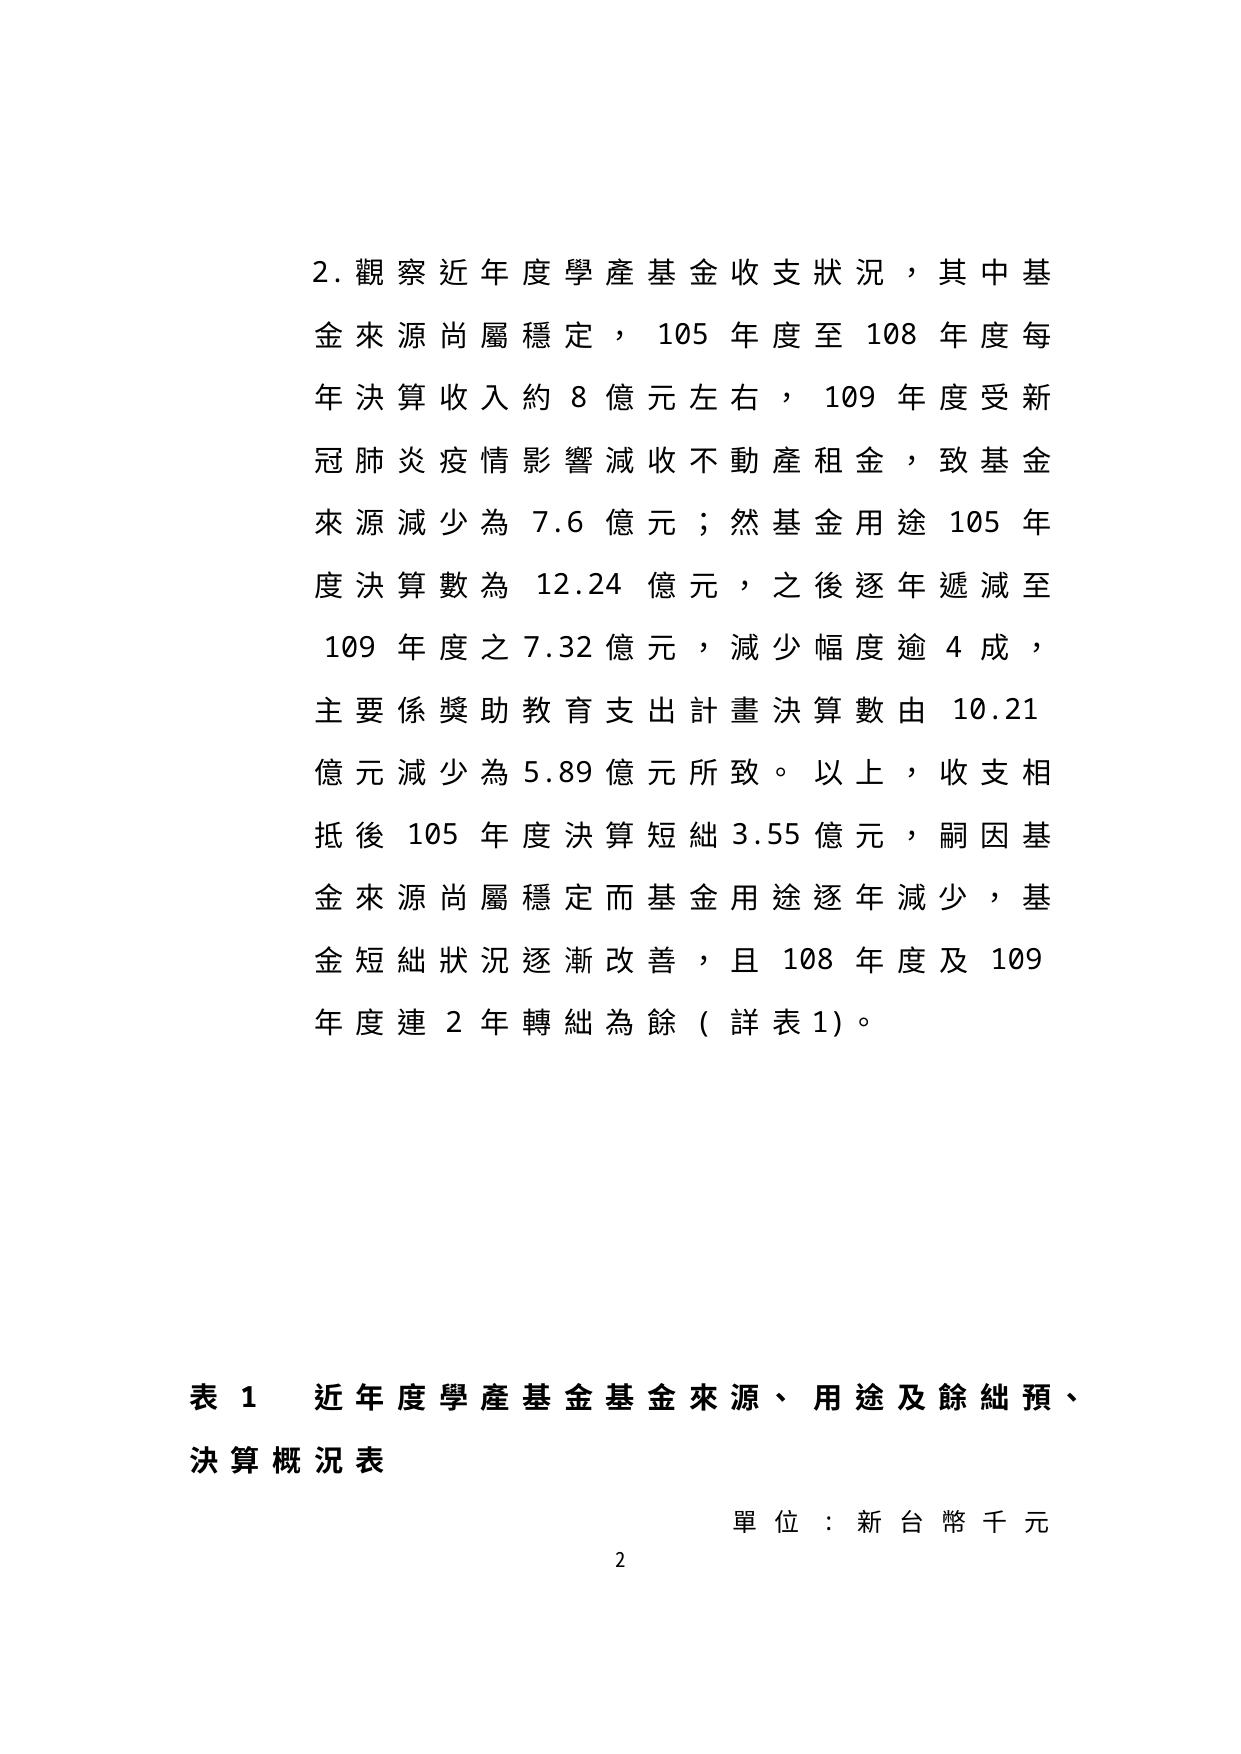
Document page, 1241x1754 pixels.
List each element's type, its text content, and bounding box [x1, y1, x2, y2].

text 2.觀察近年度學產基金收支狀況，其中基金來源尚屬穩定，105年度至108年度每年決算收入約8億元左右，109年度受新冠肺炎疫情影響減收不動產租金，致基金來源減少為7.6億元；然基金用途105年度決算數為12.24億元，之後逐年遞減至109年度之7.32億元，減少幅度逾4成，主要係獎助教育支出計畫決算數由10.21億元減少為5.89億元所致。以上，收支相抵後105年度決算短絀3.55億元，嗣因基金來源尚屬穩定而基金用途逐年減少，基金短絀狀況逐漸改善，且108年度及109年度連2年轉絀為餘(詳表1)。 [271, 229, 1058, 1042]
text 單位:新台幣千元 [183, 1479, 1058, 1542]
text 表1 近年度學產基金基金來源、用途及餘絀預、決算概況表 [183, 1354, 1058, 1479]
